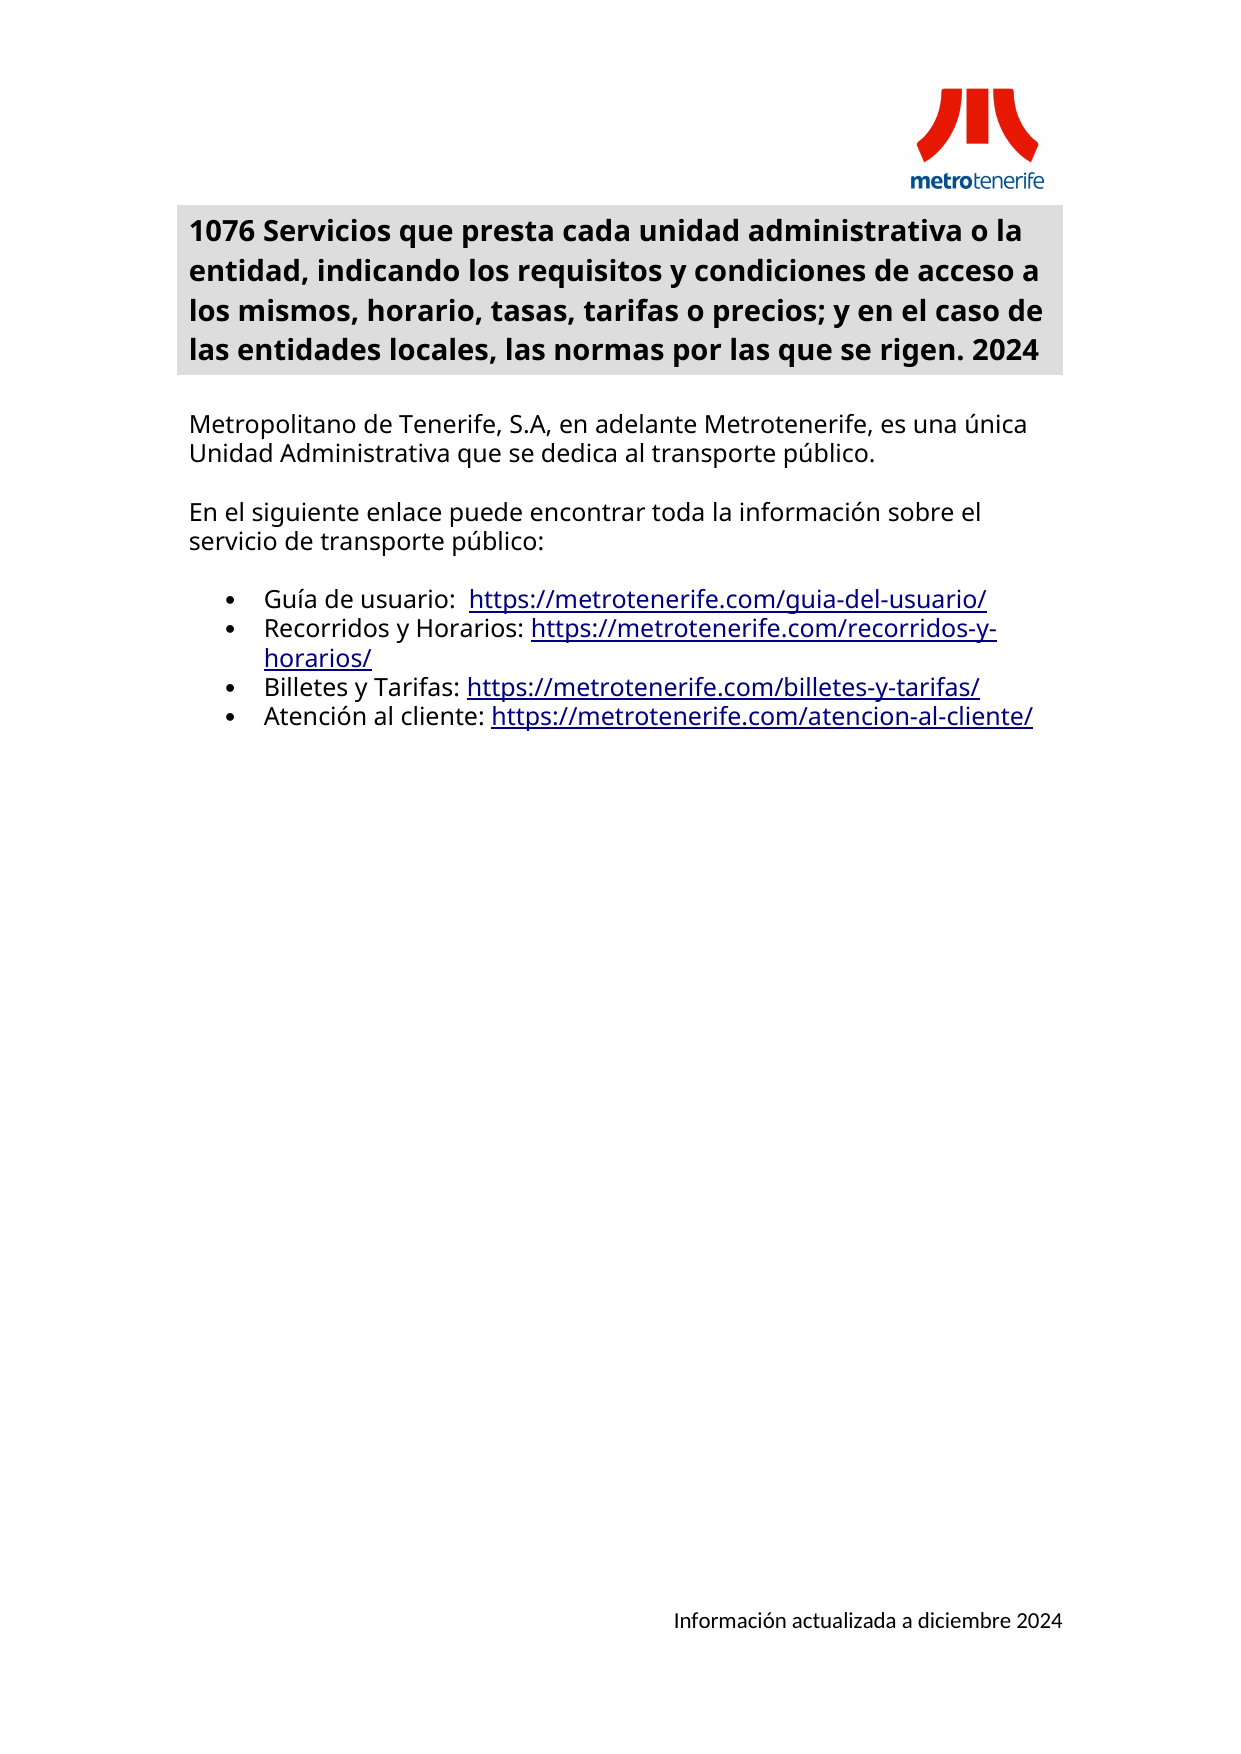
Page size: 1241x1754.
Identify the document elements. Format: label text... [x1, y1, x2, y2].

table_cell Metropolitano de Tenerife, S.A, en adelante Metrotenerife, es una única Unidad Administrativa que se dedica al transporte público. En el siguiente enlace puede encontrar toda la información sobre el servicio de transporte público: Guía de usuario: https://metrotenerife.com/guia-del-usuario/ Recorridos y Horarios: https://metrotenerife.com/recorridos-y-horarios/ Billetes y Tarifas: https://metrotenerife.com/billetes-y-tarifas/ Atención al cliente: https://metrotenerife.com/atencion-al-cliente/ [177, 375, 1063, 883]
table_header 1076 Servicios que presta cada unidad administrativa o la entidad, indicando los requisitos y condiciones de acceso a los mismos, horario, tasas, tarifas o precios; y en el caso de las entidades locales, las normas por las que se rigen. 2024 [177, 205, 1063, 375]
